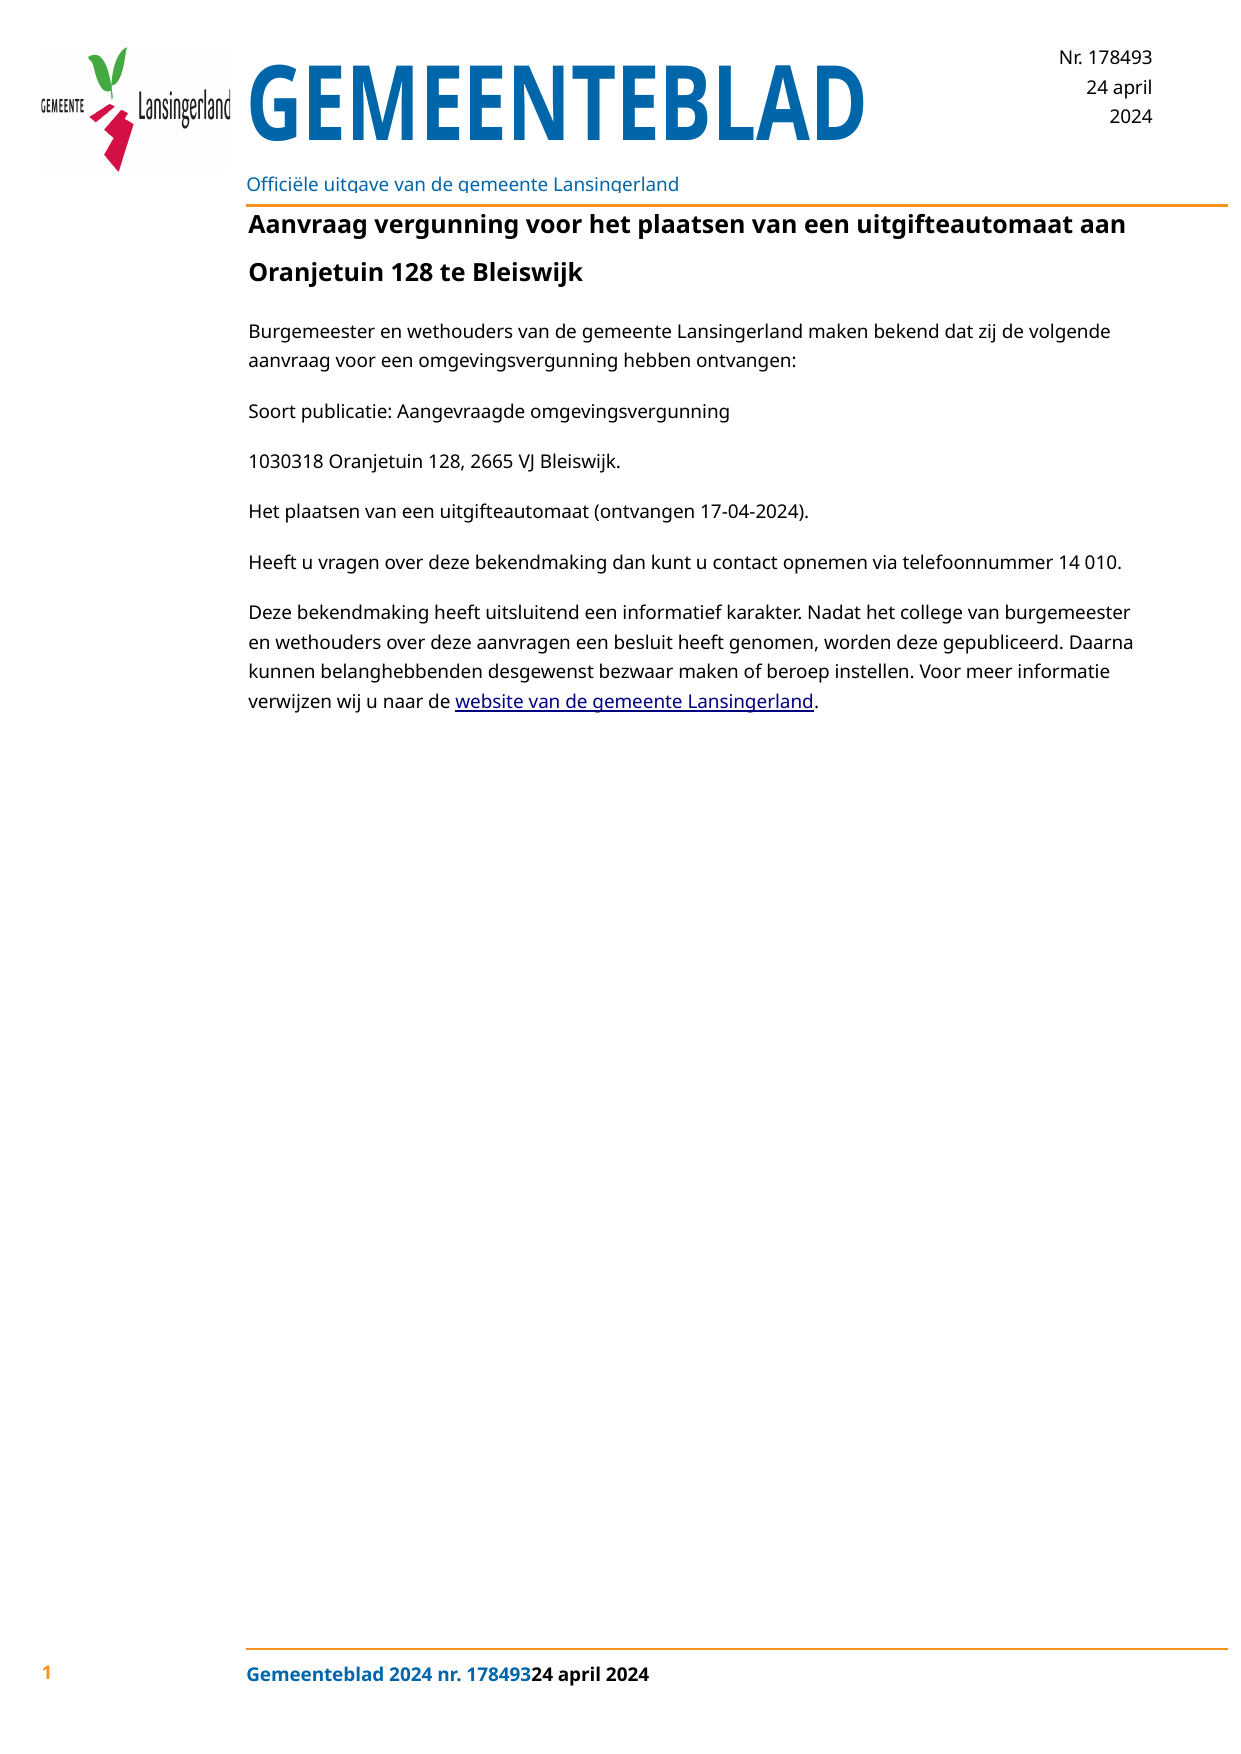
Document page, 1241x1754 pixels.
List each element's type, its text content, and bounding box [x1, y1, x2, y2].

text 1030318 Oranjetuin 128, 2665 VJ Bleiswijk. [248, 448, 1152, 474]
text Het plaatsen van een uitgifteautomaat (ontvangen 17-04-2024). [248, 499, 1152, 524]
text Deze bekendmaking heeft uitsluitend een informatief karakter. Nadat het college van burgemeester en wethouders over deze aanvragen een besluit heeft genomen, worden deze gepubliceerd. Daarna kunnen belanghebbenden desgewenst bezwaar maken of beroep instellen. Voor meer informatie verwijzen wij u naar de website van de gemeente Lansingerland. [248, 599, 1152, 714]
text Aanvraag vergunning voor het plaatsen van een uitgifteautomaat aan Oranjetuin 128 te Bleiswijk [248, 207, 1152, 288]
text Soort publicatie: Aangevraagde omgevingsvergunning [248, 398, 1152, 424]
text Heeft u vragen over deze bekendmaking dan kunt u contact opnemen via telefoonnummer 14 010. [248, 549, 1152, 575]
picture [41, 47, 231, 172]
text Burgemeester en wethouders van de gemeente Lansingerland maken bekend dat zij de volgende aanvraag voor een omgevingsvergunning hebben ontvangen: [248, 318, 1152, 373]
